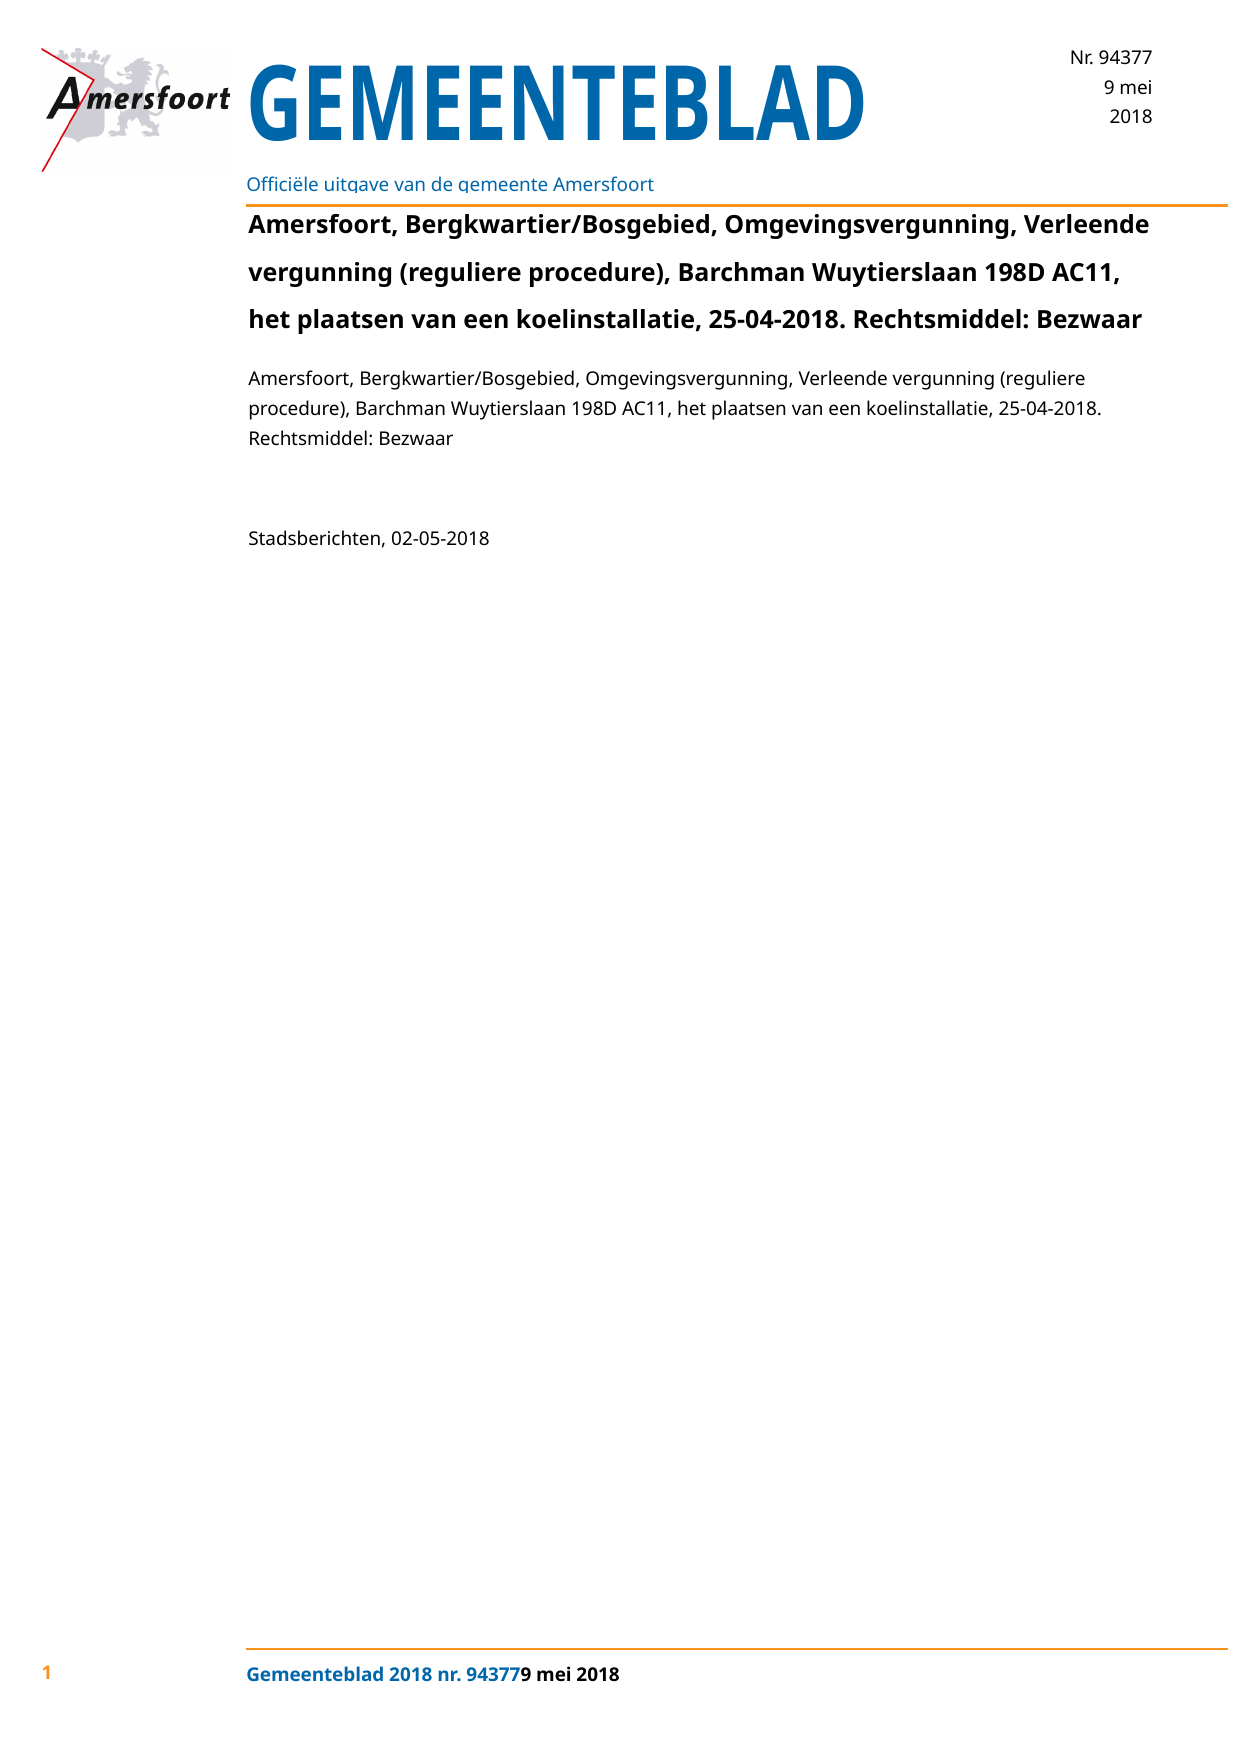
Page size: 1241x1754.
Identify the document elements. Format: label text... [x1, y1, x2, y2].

text Stadsberichten, 02-05-2018 [248, 526, 1152, 551]
picture [41, 47, 231, 172]
text Amersfoort, Bergkwartier/Bosgebied, Omgevingsvergunning, Verleende vergunning (reguliere procedure), Barchman Wuytierslaan 198D AC11, het plaatsen van een koelinstallatie, 25-04-2018. Rechtsmiddel: Bezwaar [248, 366, 1152, 450]
text Amersfoort, Bergkwartier/Bosgebied, Omgevingsvergunning, Verleende vergunning (reguliere procedure), Barchman Wuytierslaan 198D AC11, het plaatsen van een koelinstallatie, 25-04-2018. Rechtsmiddel: Bezwaar [248, 207, 1152, 336]
